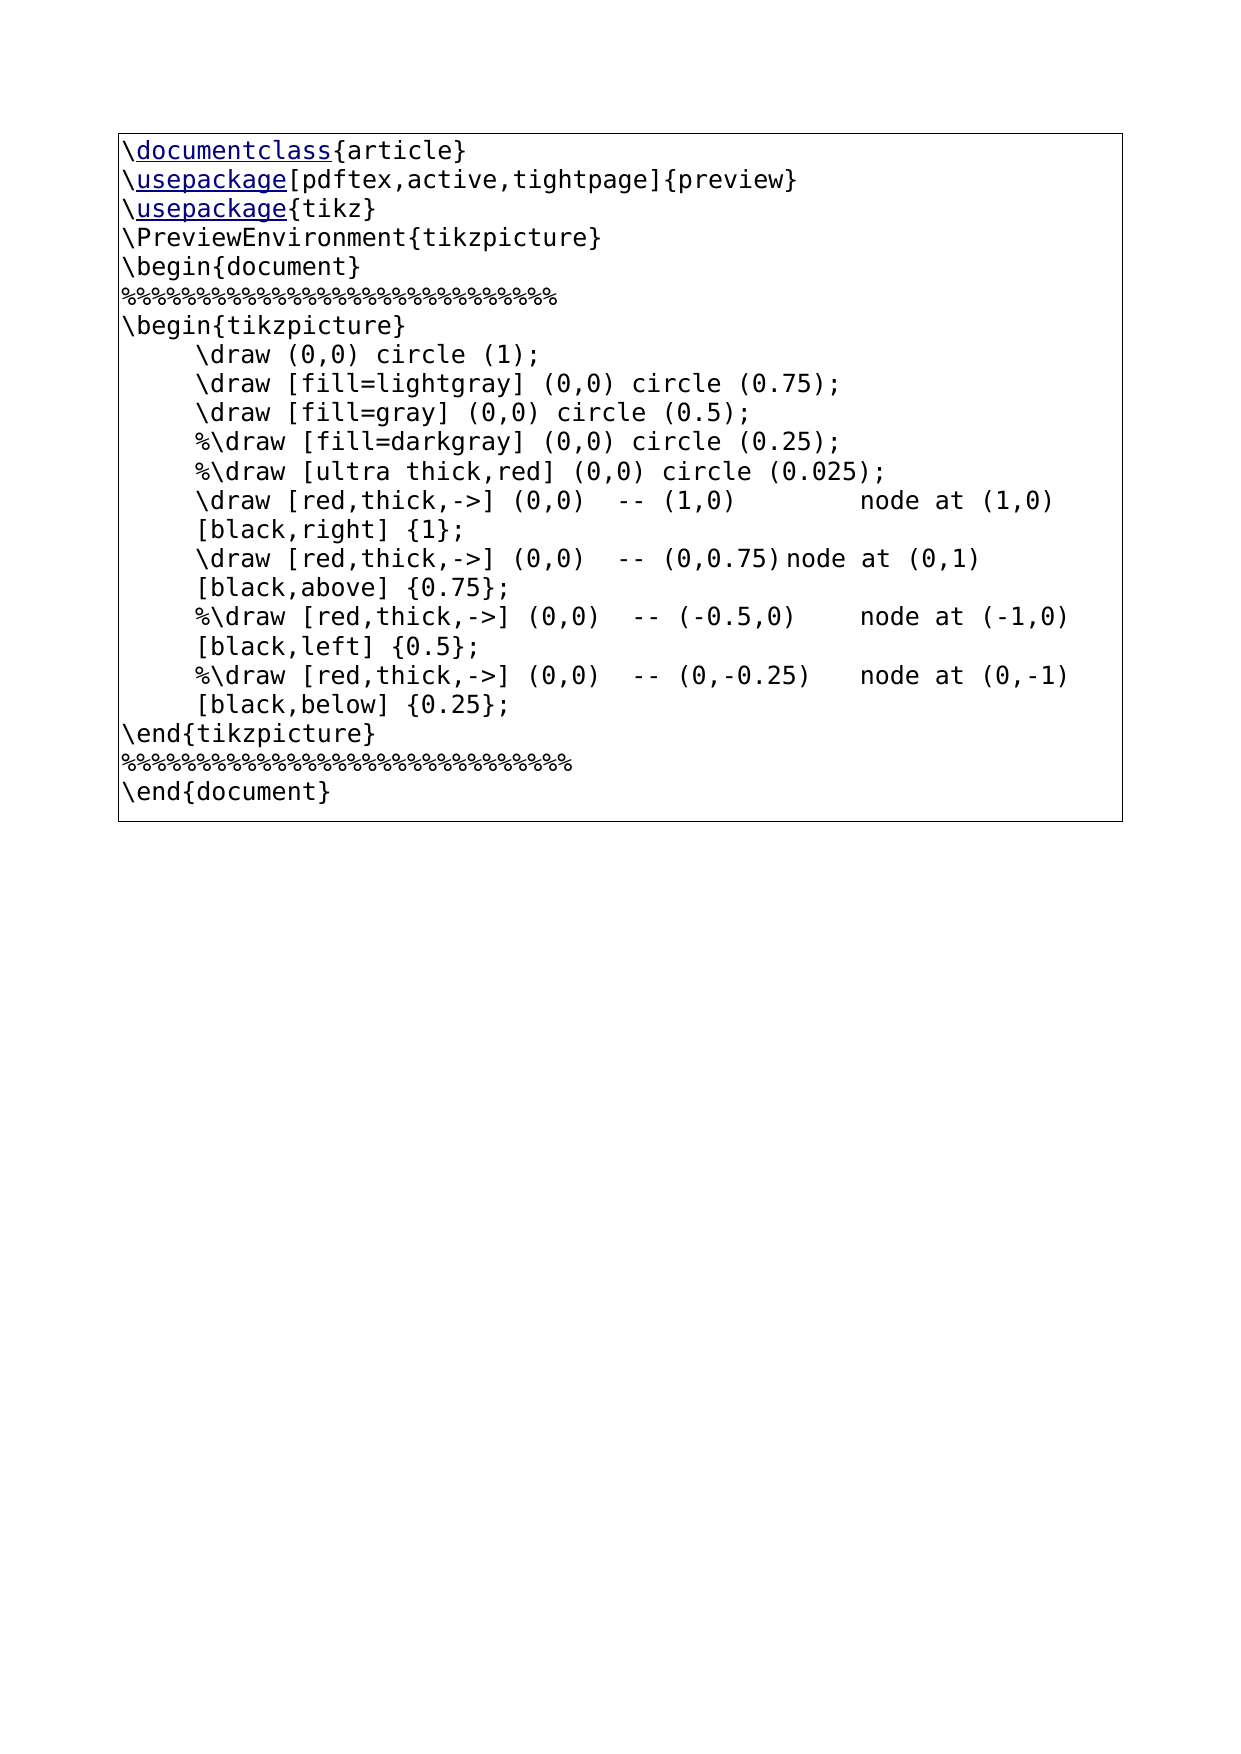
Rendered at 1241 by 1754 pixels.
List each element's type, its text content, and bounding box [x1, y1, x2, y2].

table_header \documentclass{article} \usepackage[pdftex,active,tightpage]{preview} \usepackage{tikz} \PreviewEnvironment{tikzpicture} \begin{document} %%%%%%%%%%%%%%%%%%%%%%%%%%%%% \begin{tikzpicture} \draw (0,0) circle (1); \draw [fill=lightgray] (0,0) circle (0.75); \draw [fill=gray] (0,0) circle (0.5); %\draw [fill=darkgray] (0,0) circle (0.25); %\draw [ultra thick,red] (0,0) circle (0.025); \draw [red,thick,->] (0,0) -- (1,0) node at (1,0) [black,right] {1}; \draw [red,thick,->] (0,0) -- (0,0.75) node at (0,1) [black,above] {0.75}; %\draw [red,thick,->] (0,0) -- (-0.5,0) node at (-1,0) [black,left] {0.5}; %\draw [red,thick,->] (0,0) -- (0,-0.25) node at (0,-1) [black,below] {0.25}; \end{tikzpicture} %%%%%%%%%%%%%%%%%%%%%%%%%%%%%% \end{document} [119, 134, 1122, 821]
